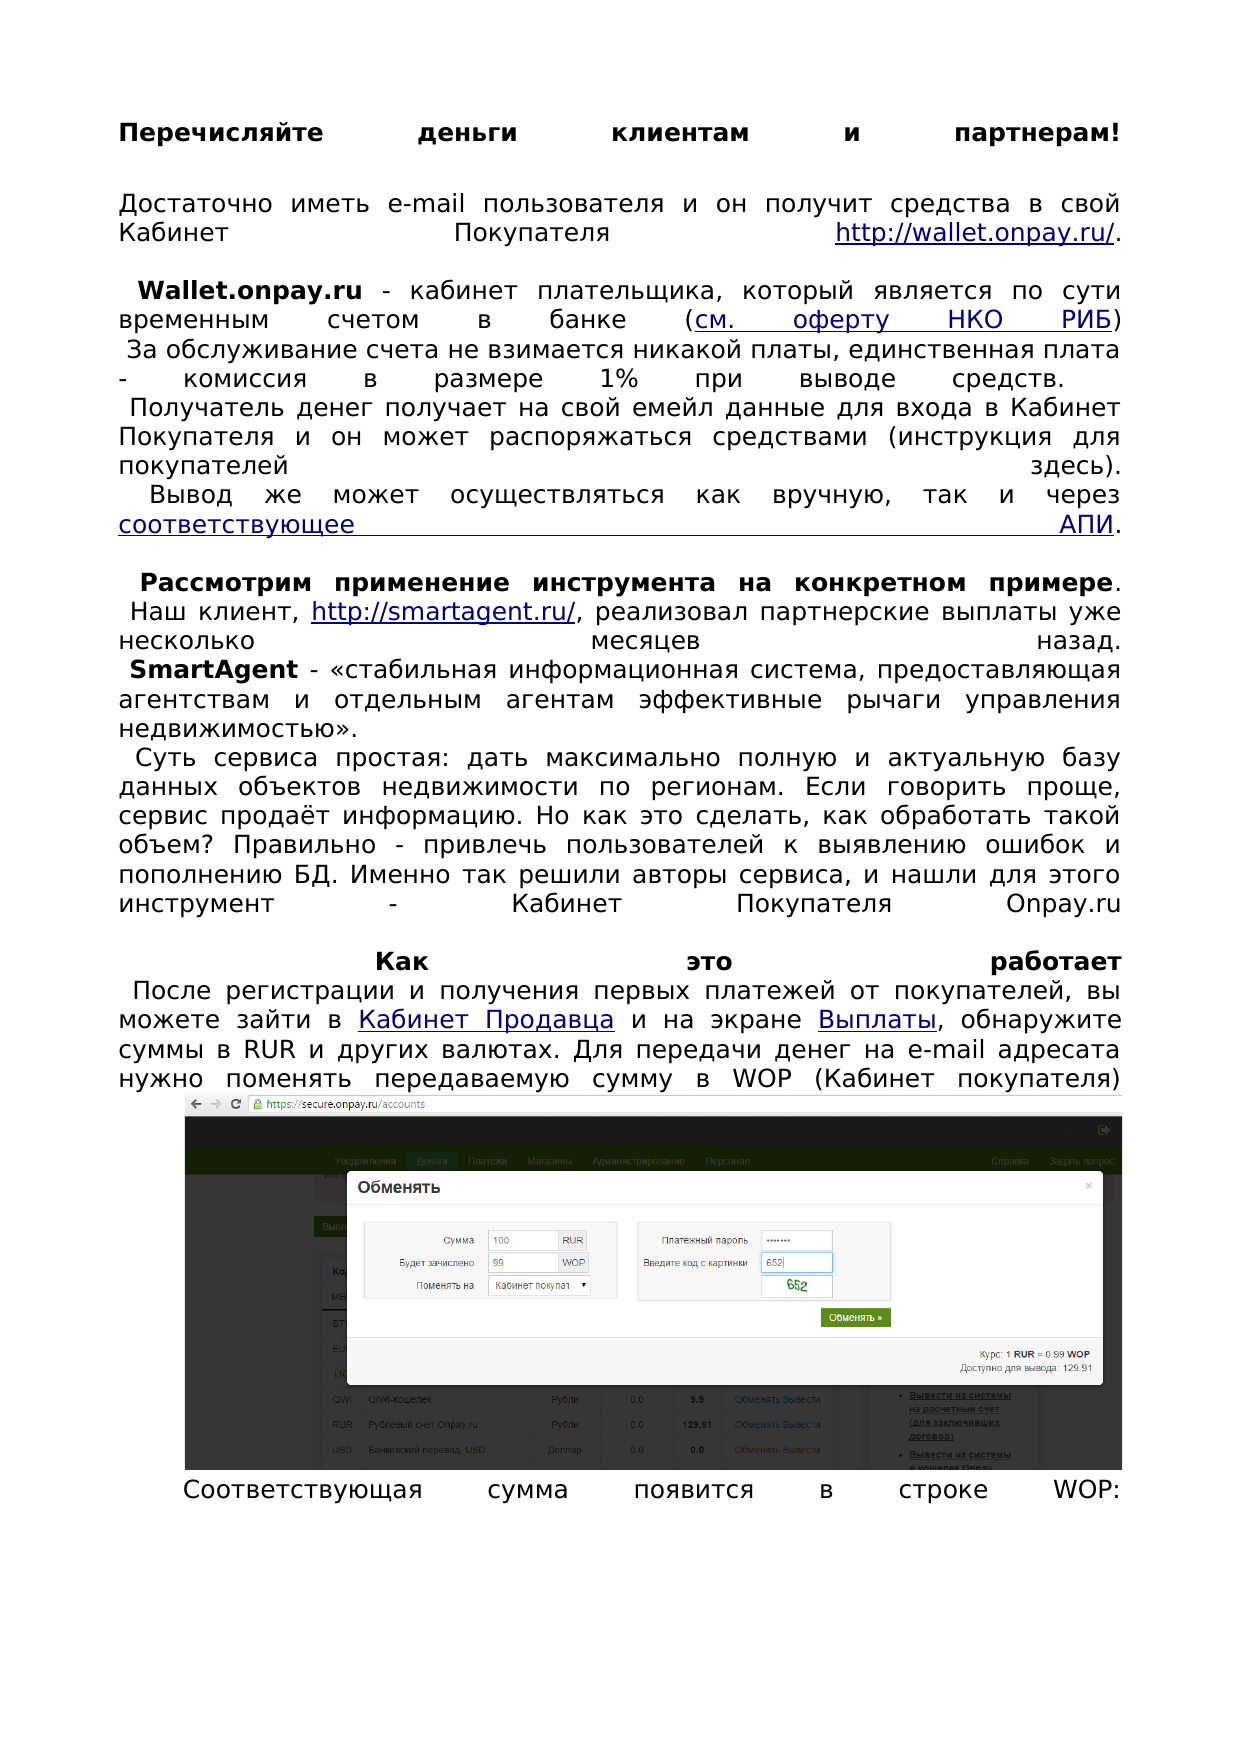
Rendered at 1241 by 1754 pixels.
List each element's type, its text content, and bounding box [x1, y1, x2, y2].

picture [184, 1093, 1123, 1470]
text Достаточно иметь e-mail пользователя и он получит средства в свой Кабинет Покупателя http://wallet.onpay.ru/. Wallet.onpay.ru - кабинет плательщика, который является по сути временным счетом в банке (см. оферту НКО РИБ) За обслуживание счета не взимается никакой платы, единственная плата - комиссия в размере 1% при выводе средств. Получатель денег получает на свой емейл данные для входа в Кабинет Покупателя и он может распоряжаться средствами (инструкция для покупателей здесь). Вывод же может осуществляться как вручную, так и через соответствующее АПИ. Рассмотрим применение инструмента на конкретном примере. Наш клиент, http://smartagent.ru/, реализовал партнерские выплаты уже несколько месяцев назад. SmartAgent - «стабильная информационная система, предоставляющая агентствам и отдельным агентам эффективные рычаги управления недвижимостью». Суть сервиса простая: дать максимально полную и актуальную базу данных объектов недвижимости по регионам. Если говорить проще, сервис продаёт информацию. Но как это сделать, как обработать такой объем? Правильно - привлечь пользователей к выявлению ошибок и пополнению БД. Именно так решили авторы сервиса, и нашли для этого инструмент - Кабинет Покупателя Onpay.ru Как это работает После регистрации и получения первых платежей от покупателей, вы можете зайти в Кабинет Продавца и на экране Выплаты, обнаружите суммы в RUR и других валютах. Для передачи денег на e-mail адресата нужно поменять передаваемую сумму в WOP (Кабинет покупателя) Соответствующая сумма появится в строке WOP: [118, 189, 1122, 1505]
text Перечисляйте деньги клиентам и партнерам! [118, 118, 1122, 176]
